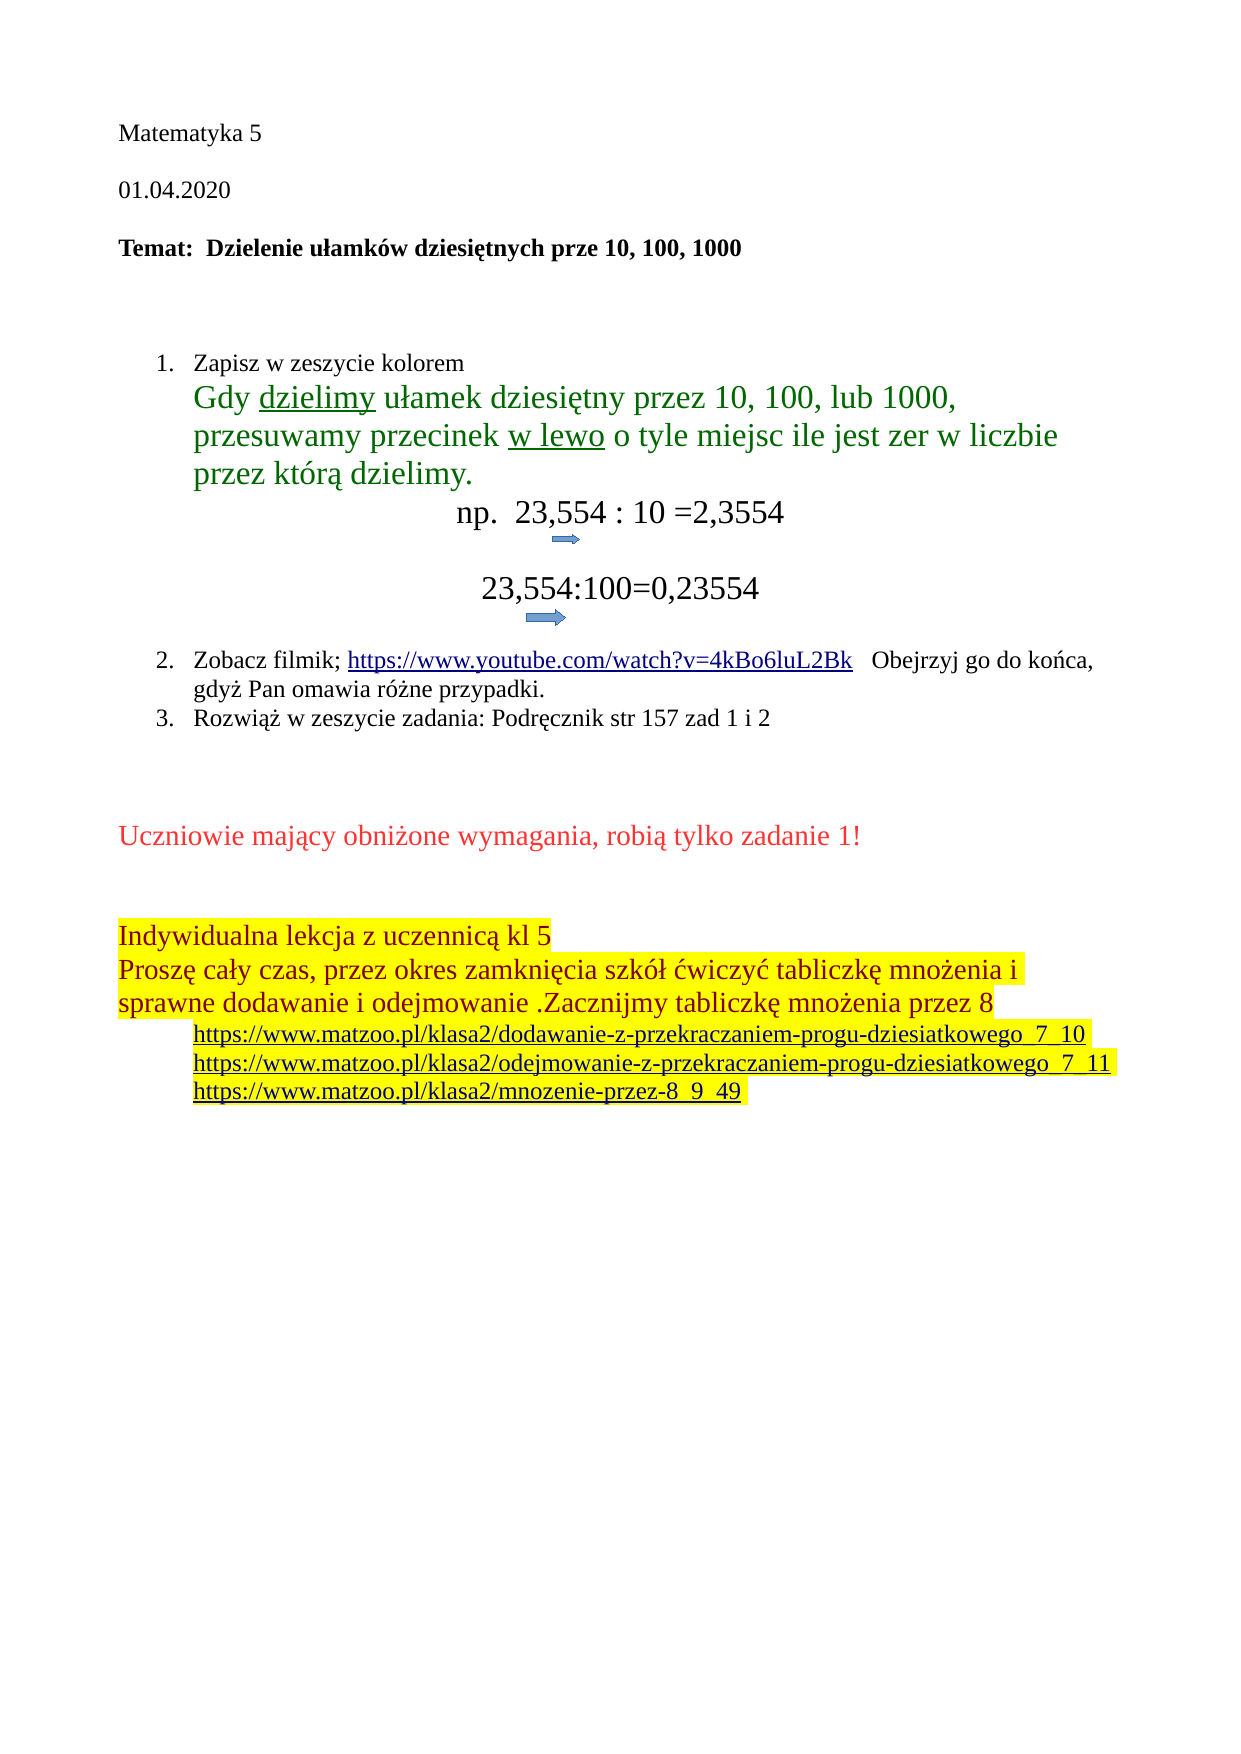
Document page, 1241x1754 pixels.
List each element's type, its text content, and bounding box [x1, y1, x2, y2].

text Matematyka 5 [118, 118, 1122, 147]
text Temat: Dzielenie ułamków dziesiętnych prze 10, 100, 1000 [118, 233, 1122, 262]
list Gdy dzielimy ułamek dziesiętny przez 10, 100, lub 1000, przesuwamy przecinek w lewo o tyle miejsc ile jest zer w liczbie przez którą dzielimy. [156, 377, 1122, 492]
list Zobacz filmik; https://www.youtube.com/watch?v=4kBo6luL2Bk Obejrzyj go do końca, gdyż Pan omawia różne przypadki. [156, 645, 1122, 703]
text Proszę cały czas, przez okres zamknięcia szkół ćwiczyć tabliczkę mnożenia i sprawne dodawanie i odejmowanie .Zacznijmy tabliczkę mnożenia przez 8 [118, 952, 1122, 1019]
list Zapisz w zeszycie kolorem [156, 348, 1122, 377]
text np. 23,554 : 10 =2,3554 [118, 492, 1122, 530]
text Indywidualna lekcja z uczennicą kl 5 [118, 918, 1122, 952]
list https://www.matzoo.pl/klasa2/mnozenie-przez-8_9_49 [156, 1076, 1122, 1105]
list https://www.matzoo.pl/klasa2/dodawanie-z-przekraczaniem-progu-dziesiatkowego_7_10 [156, 1019, 1122, 1048]
text 01.04.2020 [118, 176, 1122, 204]
list https://www.matzoo.pl/klasa2/odejmowanie-z-przekraczaniem-progu-dziesiatkowego_7_11 [156, 1048, 1122, 1076]
text 23,554:100=0,23554 [118, 568, 1122, 607]
list Rozwiąż w zeszycie zadania: Podręcznik str 157 zad 1 i 2 [156, 703, 1122, 731]
text Uczniowie mający obniżone wymagania, robią tylko zadanie 1! [118, 818, 1122, 851]
